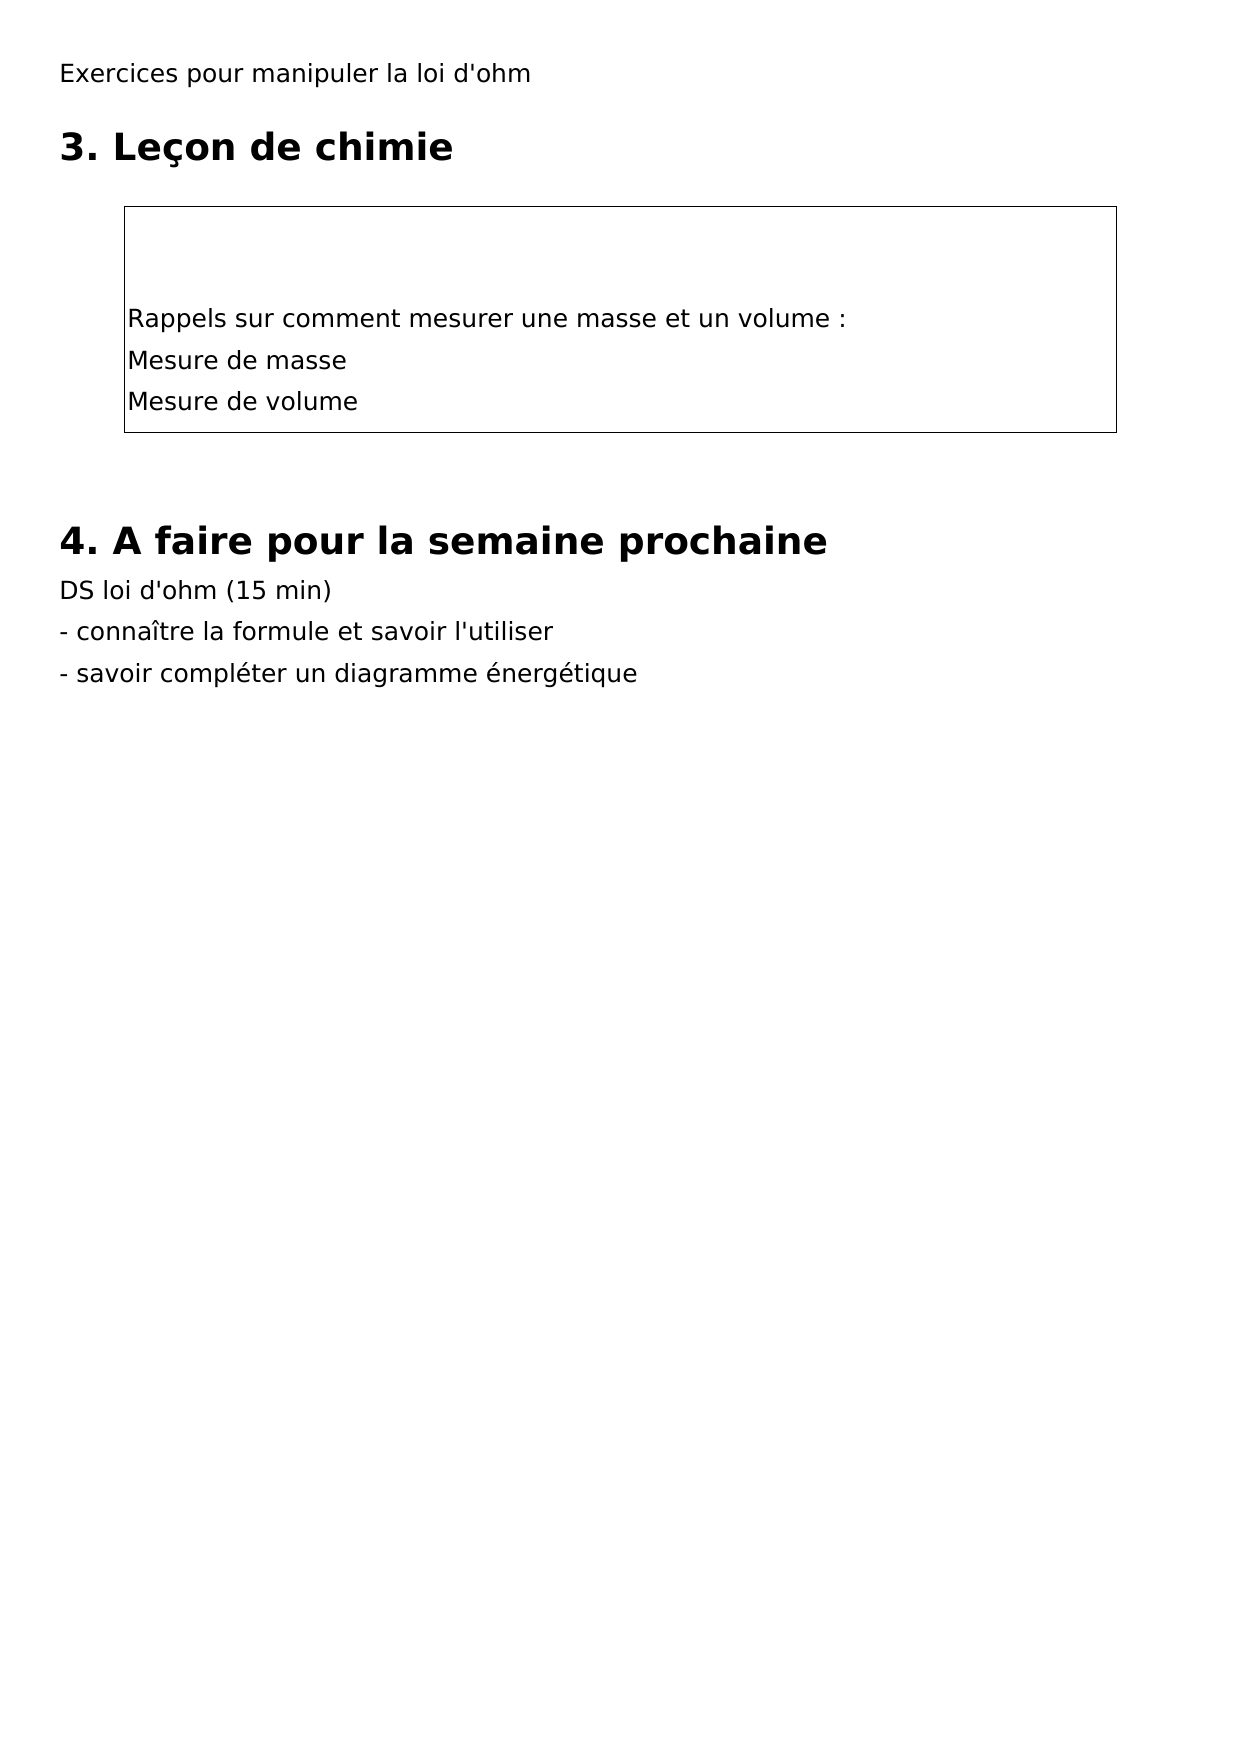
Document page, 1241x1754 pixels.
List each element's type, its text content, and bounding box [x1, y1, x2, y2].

text Exercices pour manipuler la loi d'ohm [59, 59, 1181, 88]
subtitle 3. Leçon de chimie [59, 126, 1181, 169]
text DS loi d'ohm (15 min) [59, 576, 1181, 605]
table_header Rappels sur comment mesurer une masse et un volume : Mesure de masse Mesure de volume [125, 207, 1116, 432]
text - savoir compléter un diagramme énergétique [59, 659, 1181, 688]
text - connaître la formule et savoir l'utiliser [59, 617, 1181, 647]
subtitle 4. A faire pour la semaine prochaine [59, 520, 1181, 563]
